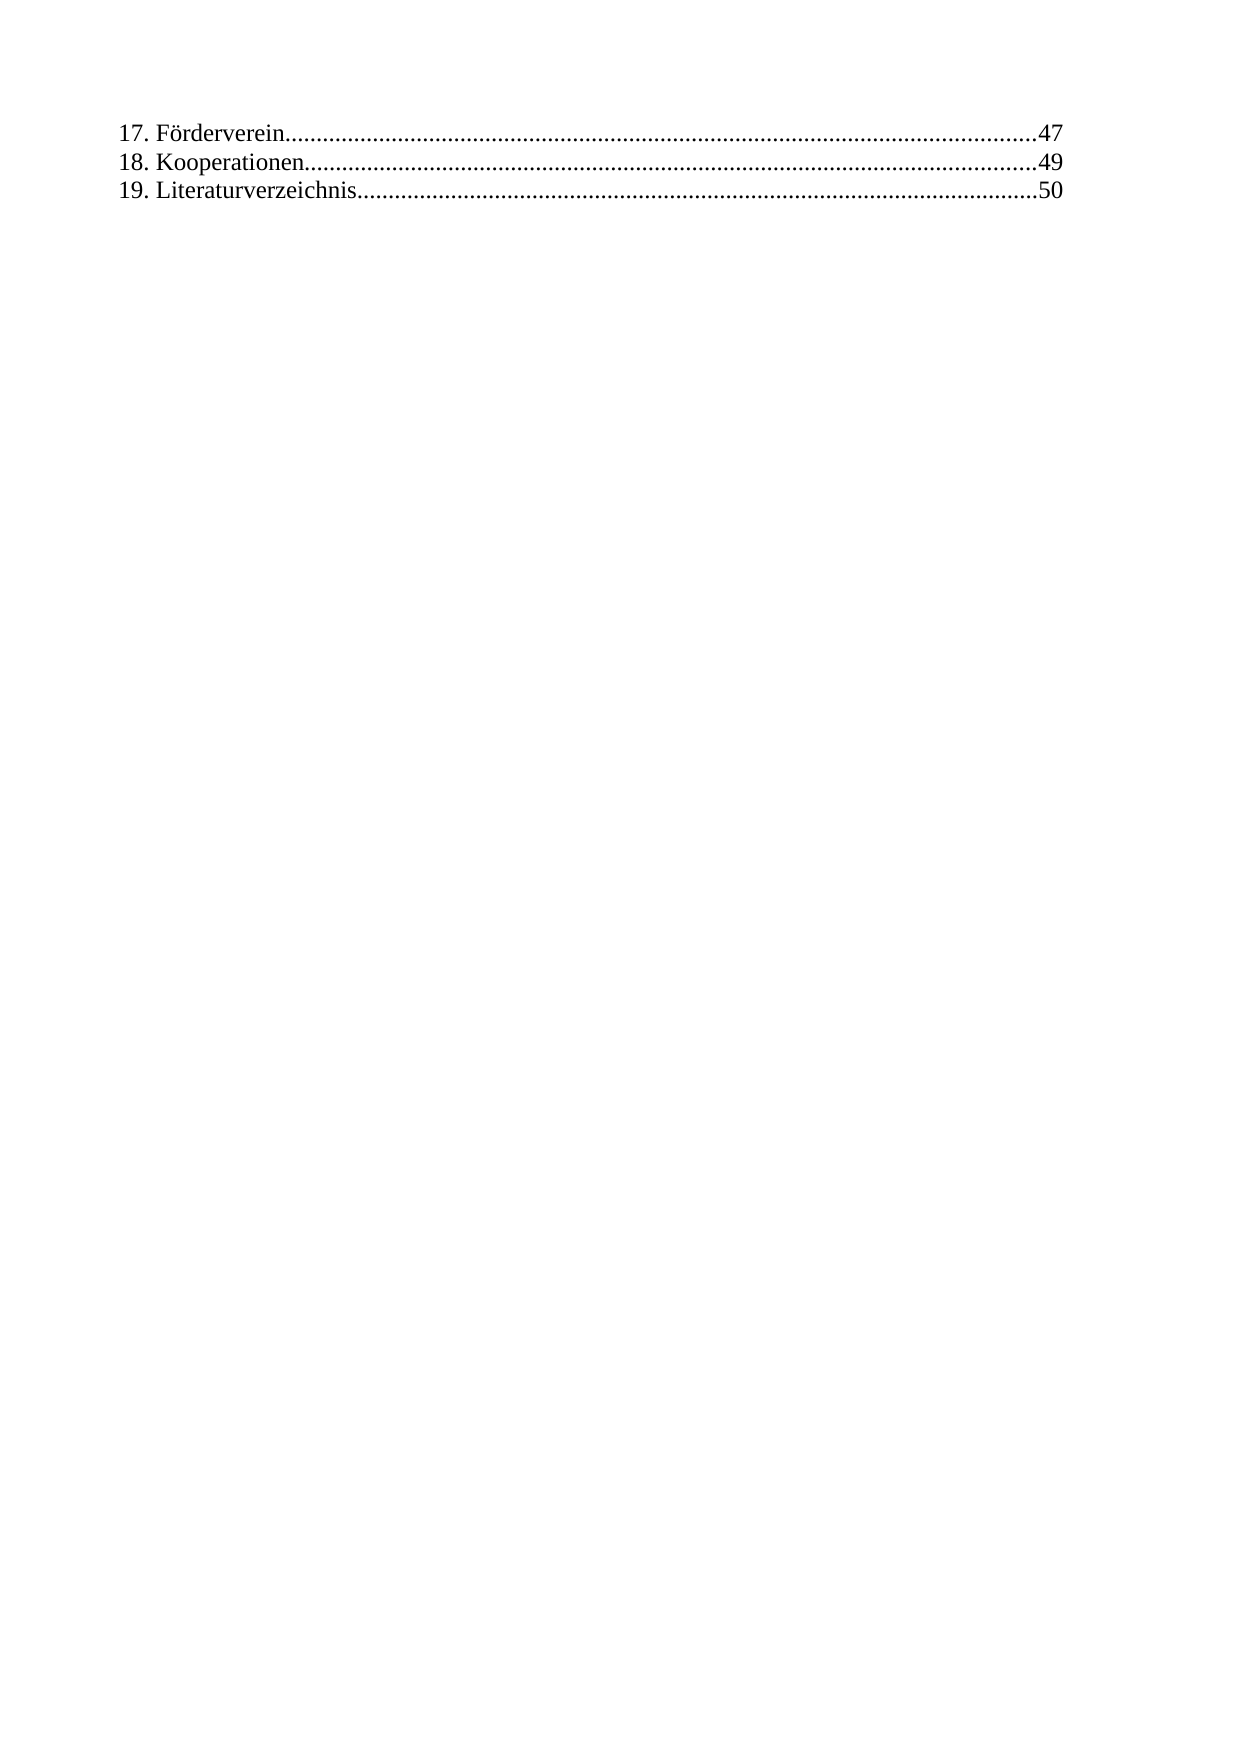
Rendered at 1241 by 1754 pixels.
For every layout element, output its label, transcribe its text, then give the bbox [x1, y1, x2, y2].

text 17. Förderverein 47 [118, 118, 1122, 147]
text 18. Kooperationen 49 [118, 147, 1122, 176]
text 19. Literaturverzeichnis 50 [118, 176, 1122, 204]
